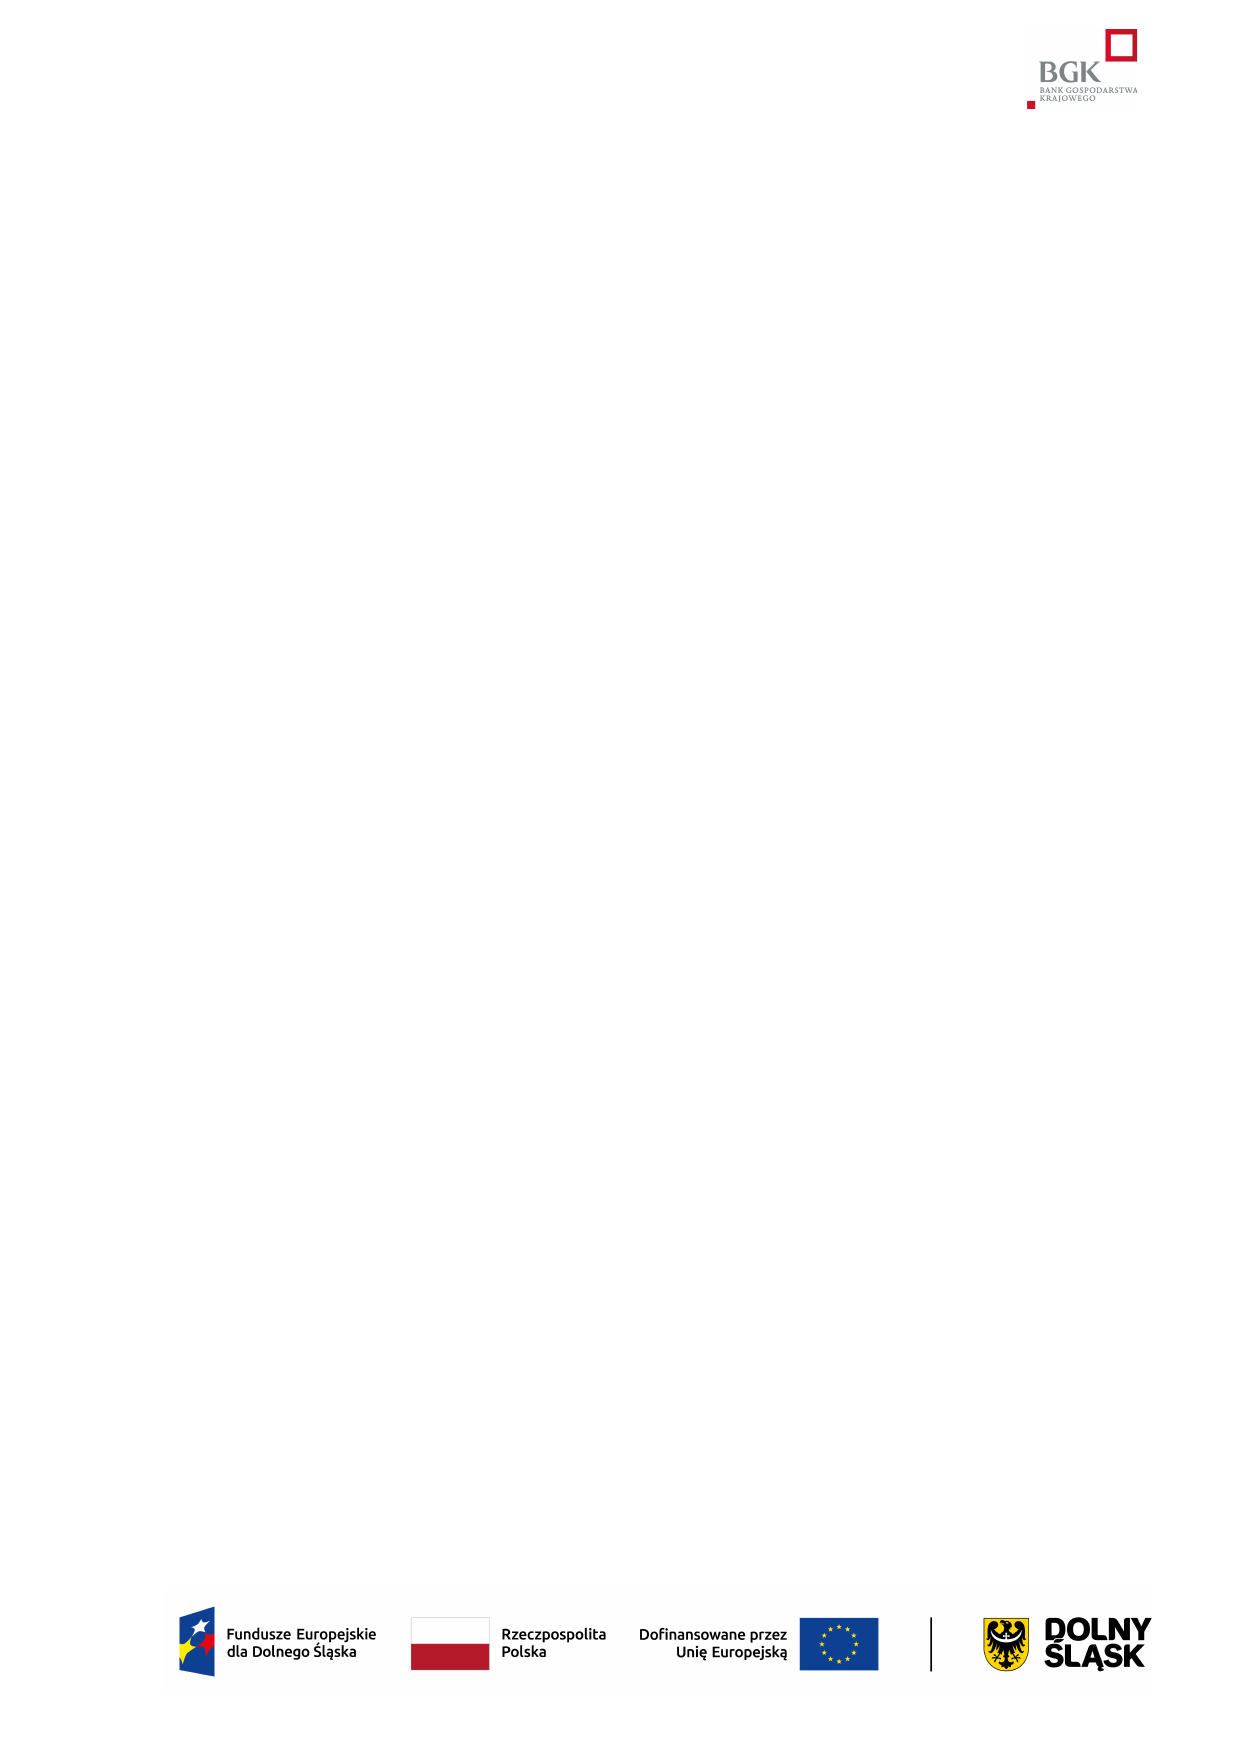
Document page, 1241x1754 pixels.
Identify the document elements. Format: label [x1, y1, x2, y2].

picture [162, 1589, 1152, 1694]
picture [1023, 29, 1138, 113]
